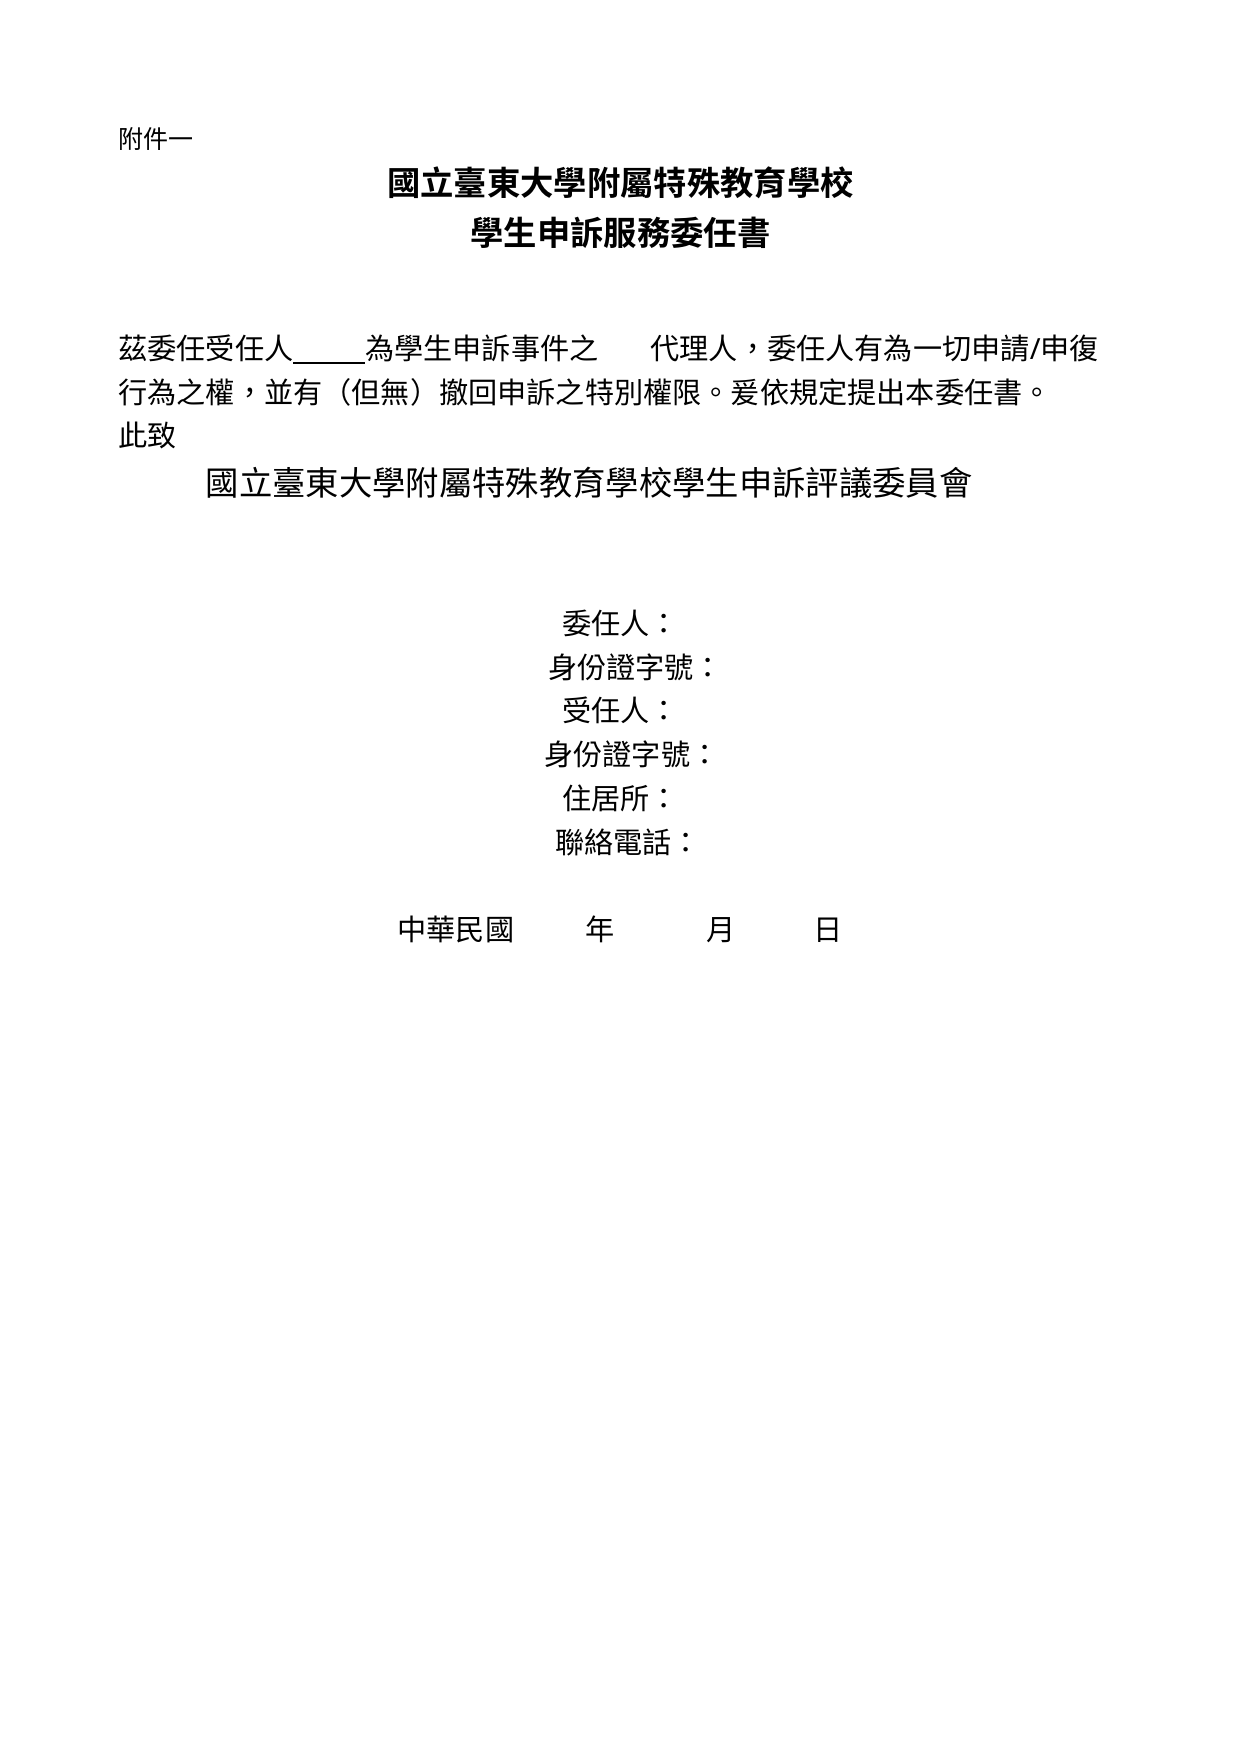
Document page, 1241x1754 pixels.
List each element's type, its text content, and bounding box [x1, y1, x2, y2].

text 受任人： [118, 687, 1122, 731]
text 此致 [118, 412, 1122, 456]
text 身份證字號： [118, 643, 1122, 687]
text 國立臺東大學附屬特殊教育學校 [118, 156, 1122, 206]
text 聯絡電話： [118, 818, 1122, 862]
text 住居所： [118, 774, 1122, 818]
text 學生申訴服務委任書 [118, 206, 1122, 256]
text 委任人： [118, 599, 1122, 643]
text 中華民國 年 月 日 [118, 906, 1122, 949]
text 附件一 [118, 118, 1122, 156]
text 國立臺東大學附屬特殊教育學校學生申訴評議委員會 [118, 456, 1122, 506]
text 身份證字號： [118, 731, 1122, 774]
text 茲委任受任人 為學生申訴事件之 代理人，委任人有為一切申請/申復行為之權，並有（但無）撤回申訴之特別權限。爰依規定提出本委任書。 [118, 324, 1122, 412]
